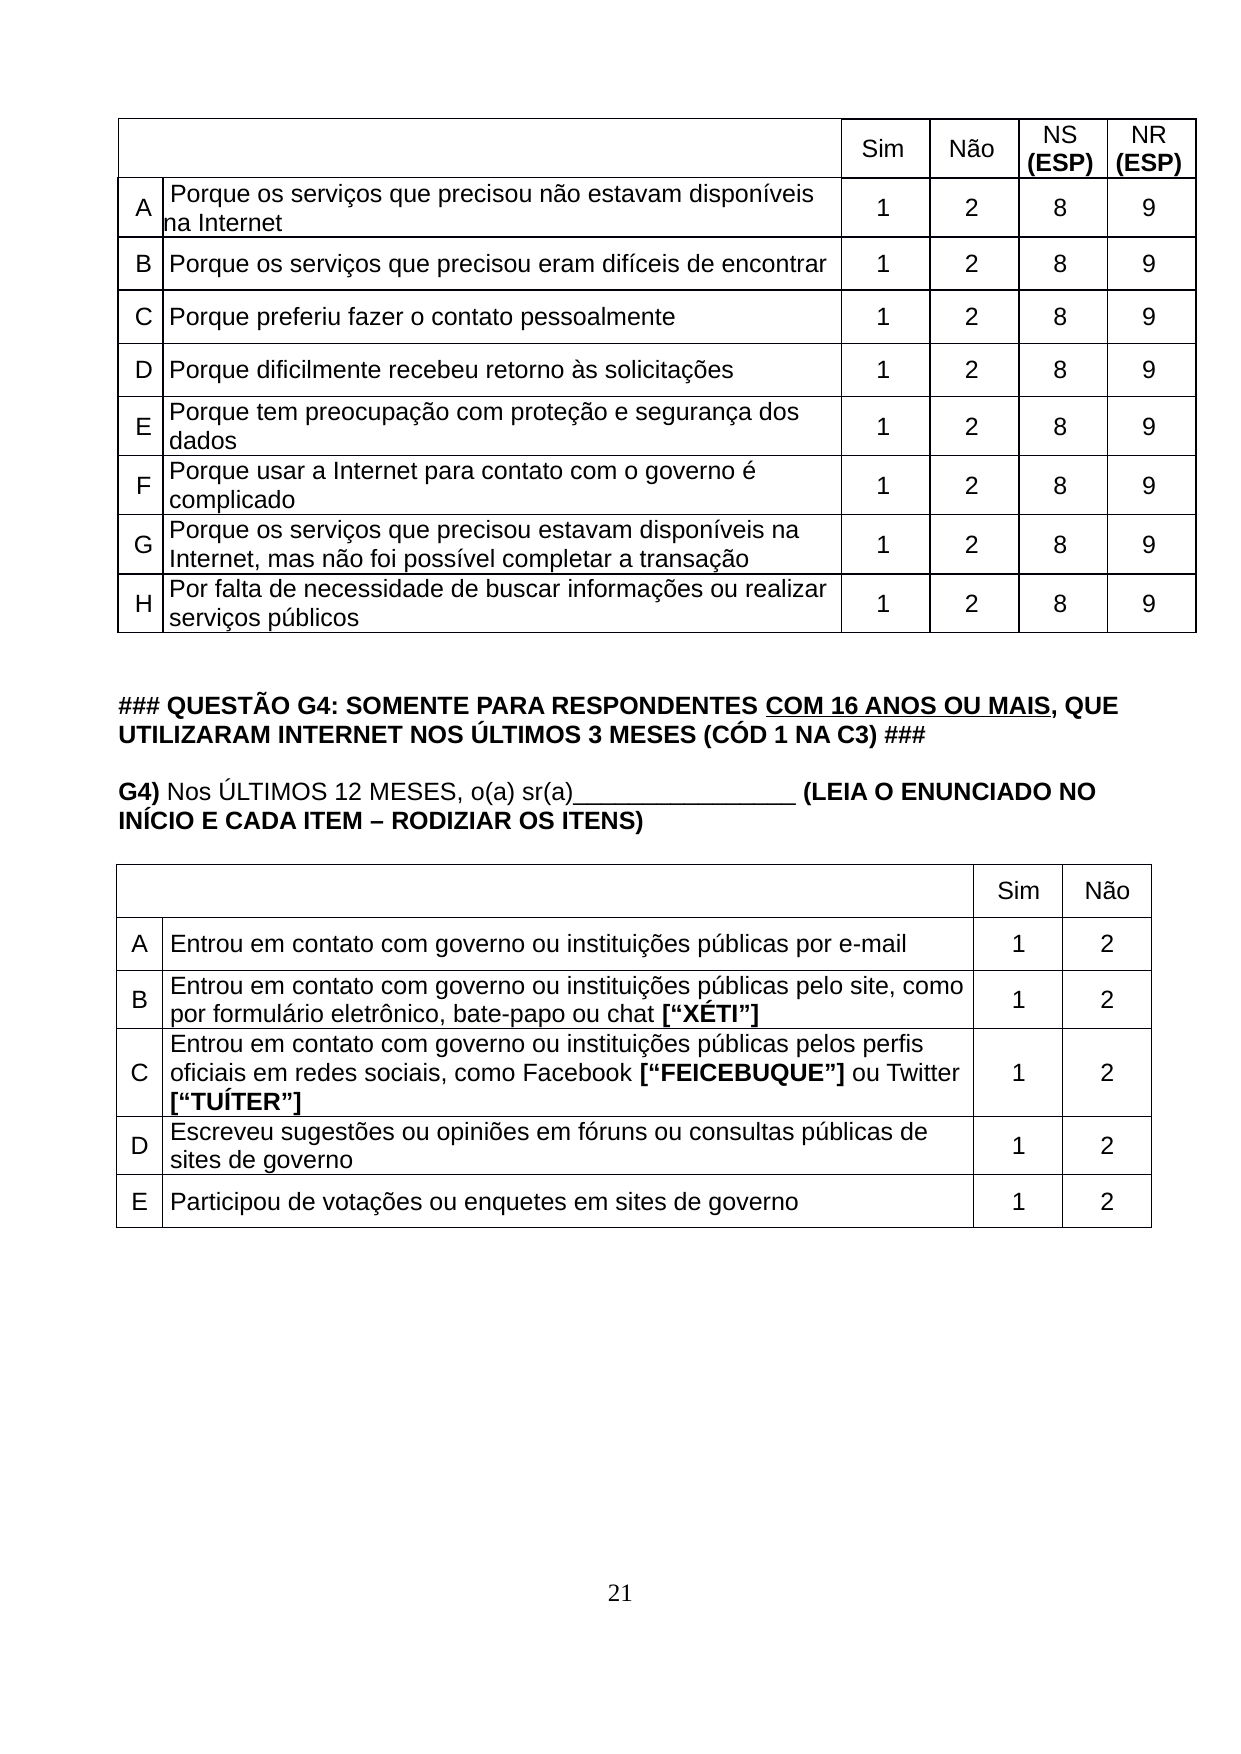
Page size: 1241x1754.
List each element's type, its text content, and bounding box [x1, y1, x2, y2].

table_cell 1 [974, 1117, 1062, 1174]
table_cell A [117, 918, 162, 970]
table_cell Porque os serviços que precisou não estavam disponíveis na Internet [164, 178, 841, 236]
text ### QUESTÃO G4: SOMENTE PARA RESPONDENTES COM 16 ANOS OU MAIS, QUE UTILIZARAM INTERNET NOS ÚLTIMOS 3 MESES (CÓD 1 NA C3) ### [118, 691, 1122, 748]
table_cell 2 [931, 397, 1018, 455]
table_header NS (ESP) [1020, 120, 1107, 177]
table_cell Porque preferiu fazer o contato pessoalmente [164, 291, 841, 342]
table_cell 2 [1063, 1117, 1151, 1174]
table_cell 9 [1108, 179, 1195, 236]
table_cell 2 [1063, 971, 1151, 1028]
table_cell 2 [931, 575, 1018, 632]
table_cell C [119, 291, 162, 342]
table_cell 1 [842, 515, 929, 573]
table_cell Porque os serviços que precisou estavam disponíveis na Internet, mas não foi possível completar a transação [164, 515, 841, 573]
table_cell 9 [1108, 344, 1195, 396]
table_cell 1 [842, 397, 929, 455]
table_header [119, 119, 841, 177]
table_cell 8 [1020, 344, 1107, 396]
table_cell 2 [931, 456, 1018, 514]
table_header Sim [842, 120, 929, 177]
table_cell Entrou em contato com governo ou instituições públicas por e-mail [163, 918, 973, 970]
table_header Sim [974, 865, 1062, 917]
table_cell 1 [974, 1029, 1062, 1116]
table_cell 9 [1108, 456, 1195, 514]
table_cell 8 [1020, 575, 1107, 632]
table_cell D [117, 1117, 162, 1174]
table_cell 1 [842, 179, 929, 236]
table_cell Escreveu sugestões ou opiniões em fóruns ou consultas públicas de sites de governo [163, 1117, 973, 1174]
table_cell 8 [1020, 397, 1107, 455]
table_cell 1 [842, 291, 929, 342]
table_cell Entrou em contato com governo ou instituições públicas pelo site, como por formulário eletrônico, bate-papo ou chat [“XÉTI”] [163, 971, 973, 1028]
table_cell Porque tem preocupação com proteção e segurança dos dados [164, 397, 841, 455]
table_cell 2 [931, 238, 1018, 289]
table_cell 2 [1063, 1175, 1151, 1227]
table_cell G [119, 515, 162, 573]
table_cell D [119, 344, 162, 396]
text G4) Nos ÚLTIMOS 12 MESES, o(a) sr(a)________________ (LEIA O ENUNCIADO NO INÍCIO E CADA ITEM – RODIZIAR OS ITENS) [118, 777, 1122, 835]
table_cell 8 [1020, 179, 1107, 236]
table_cell Por falta de necessidade de buscar informações ou realizar serviços públicos [164, 575, 841, 632]
table_cell 9 [1108, 515, 1195, 573]
table_header Não [1063, 865, 1151, 917]
table_cell 1 [842, 575, 929, 632]
table_cell 9 [1108, 238, 1195, 289]
table_cell 1 [974, 971, 1062, 1028]
table_header NR (ESP) [1108, 120, 1195, 177]
table_cell Participou de votações ou enquetes em sites de governo [163, 1175, 973, 1227]
table_header [117, 865, 973, 917]
table_cell 9 [1108, 397, 1195, 455]
table_cell 9 [1108, 575, 1195, 632]
table_cell Porque usar a Internet para contato com o governo é complicado [164, 456, 841, 514]
table_cell 2 [1063, 918, 1151, 970]
table_cell Porque dificilmente recebeu retorno às solicitações [164, 344, 841, 396]
table_cell H [119, 575, 162, 632]
table_cell 8 [1020, 456, 1107, 514]
table_cell C [117, 1029, 162, 1116]
table_cell Entrou em contato com governo ou instituições públicas pelos perfis oficiais em redes sociais, como Facebook [“FEICEBUQUE”] ou Twitter [“TUÍTER”] [163, 1029, 973, 1116]
table_cell 1 [842, 456, 929, 514]
table_cell 2 [1063, 1029, 1151, 1116]
table_cell 1 [842, 238, 929, 289]
table_cell 2 [931, 179, 1018, 236]
table_cell Porque os serviços que precisou eram difíceis de encontrar [164, 238, 841, 289]
table_cell E [119, 397, 162, 455]
table_cell B [117, 971, 162, 1028]
table_cell 9 [1108, 291, 1195, 342]
table_cell 2 [931, 515, 1018, 573]
table_cell A [119, 178, 162, 236]
table_cell 8 [1020, 291, 1107, 342]
table_cell 8 [1020, 515, 1107, 573]
table_cell 1 [842, 344, 929, 396]
table_cell 2 [931, 291, 1018, 342]
table_cell 8 [1020, 238, 1107, 289]
table_cell E [117, 1175, 162, 1227]
table_cell 1 [974, 1175, 1062, 1227]
table_cell B [119, 238, 162, 289]
table_cell 2 [931, 344, 1018, 396]
table_cell F [119, 456, 162, 514]
table_header Não [931, 120, 1018, 177]
table_cell 1 [974, 918, 1062, 970]
